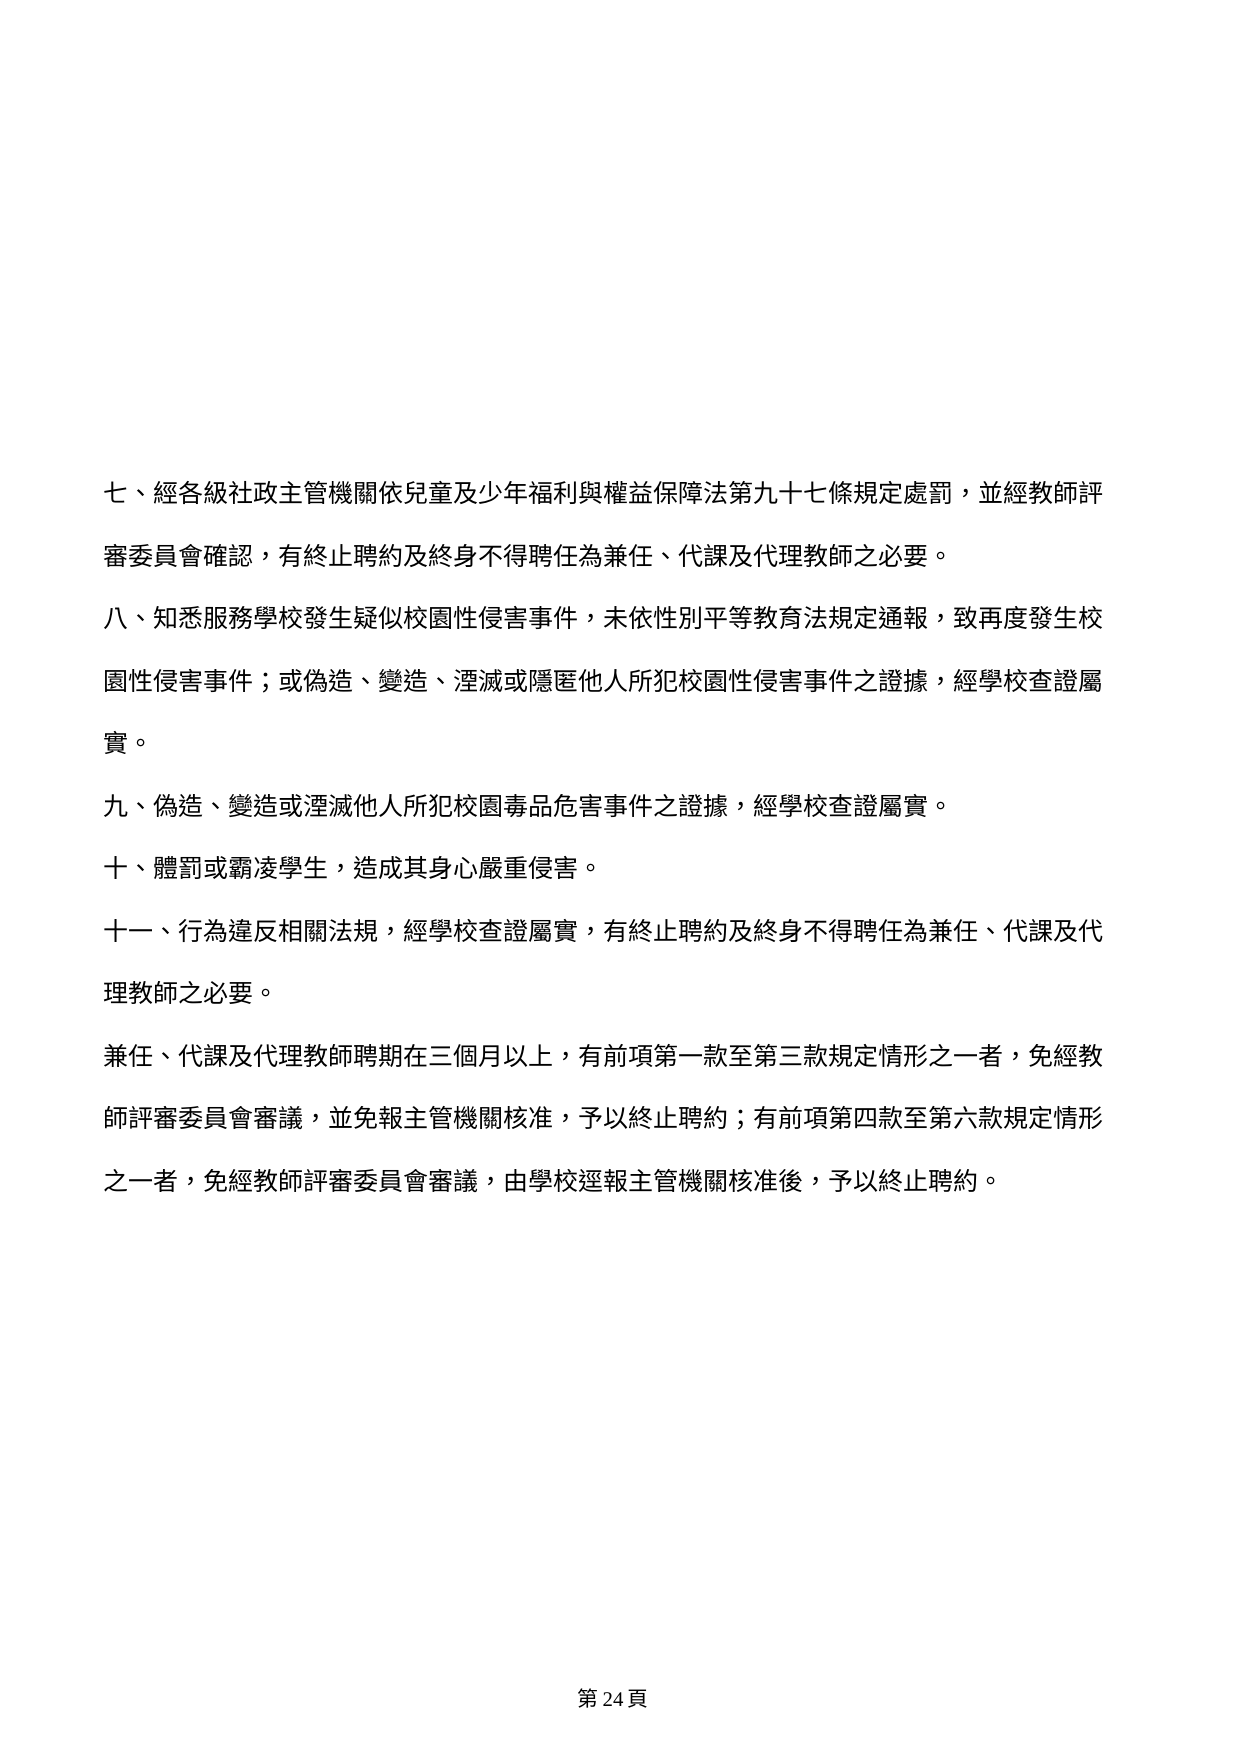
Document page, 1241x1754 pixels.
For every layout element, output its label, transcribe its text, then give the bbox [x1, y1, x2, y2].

text 十一、行為違反相關法規，經學校查證屬實，有終止聘約及終身不得聘任為兼任、代課及代理教師之必要。 [103, 888, 1122, 1013]
text 兼任、代課及代理教師聘期在三個月以上，有前項第一款至第三款規定情形之一者，免經教師評審委員會審議，並免報主管機關核准，予以終止聘約；有前項第四款至第六款規定情形之一者，免經教師評審委員會審議，由學校逕報主管機關核准後，予以終止聘約。 [103, 1013, 1122, 1200]
text 十、體罰或霸凌學生，造成其身心嚴重侵害。 [103, 825, 1122, 888]
text 八、知悉服務學校發生疑似校園性侵害事件，未依性別平等教育法規定通報，致再度發生校園性侵害事件；或偽造、變造、湮滅或隱匿他人所犯校園性侵害事件之證據，經學校查證屬實。 [103, 575, 1122, 763]
text 七、經各級社政主管機關依兒童及少年福利與權益保障法第九十七條規定處罰，並經教師評審委員會確認，有終止聘約及終身不得聘任為兼任、代課及代理教師之必要。 [103, 450, 1122, 575]
text 九、偽造、變造或湮滅他人所犯校園毒品危害事件之證據，經學校查證屬實。 [103, 763, 1122, 825]
